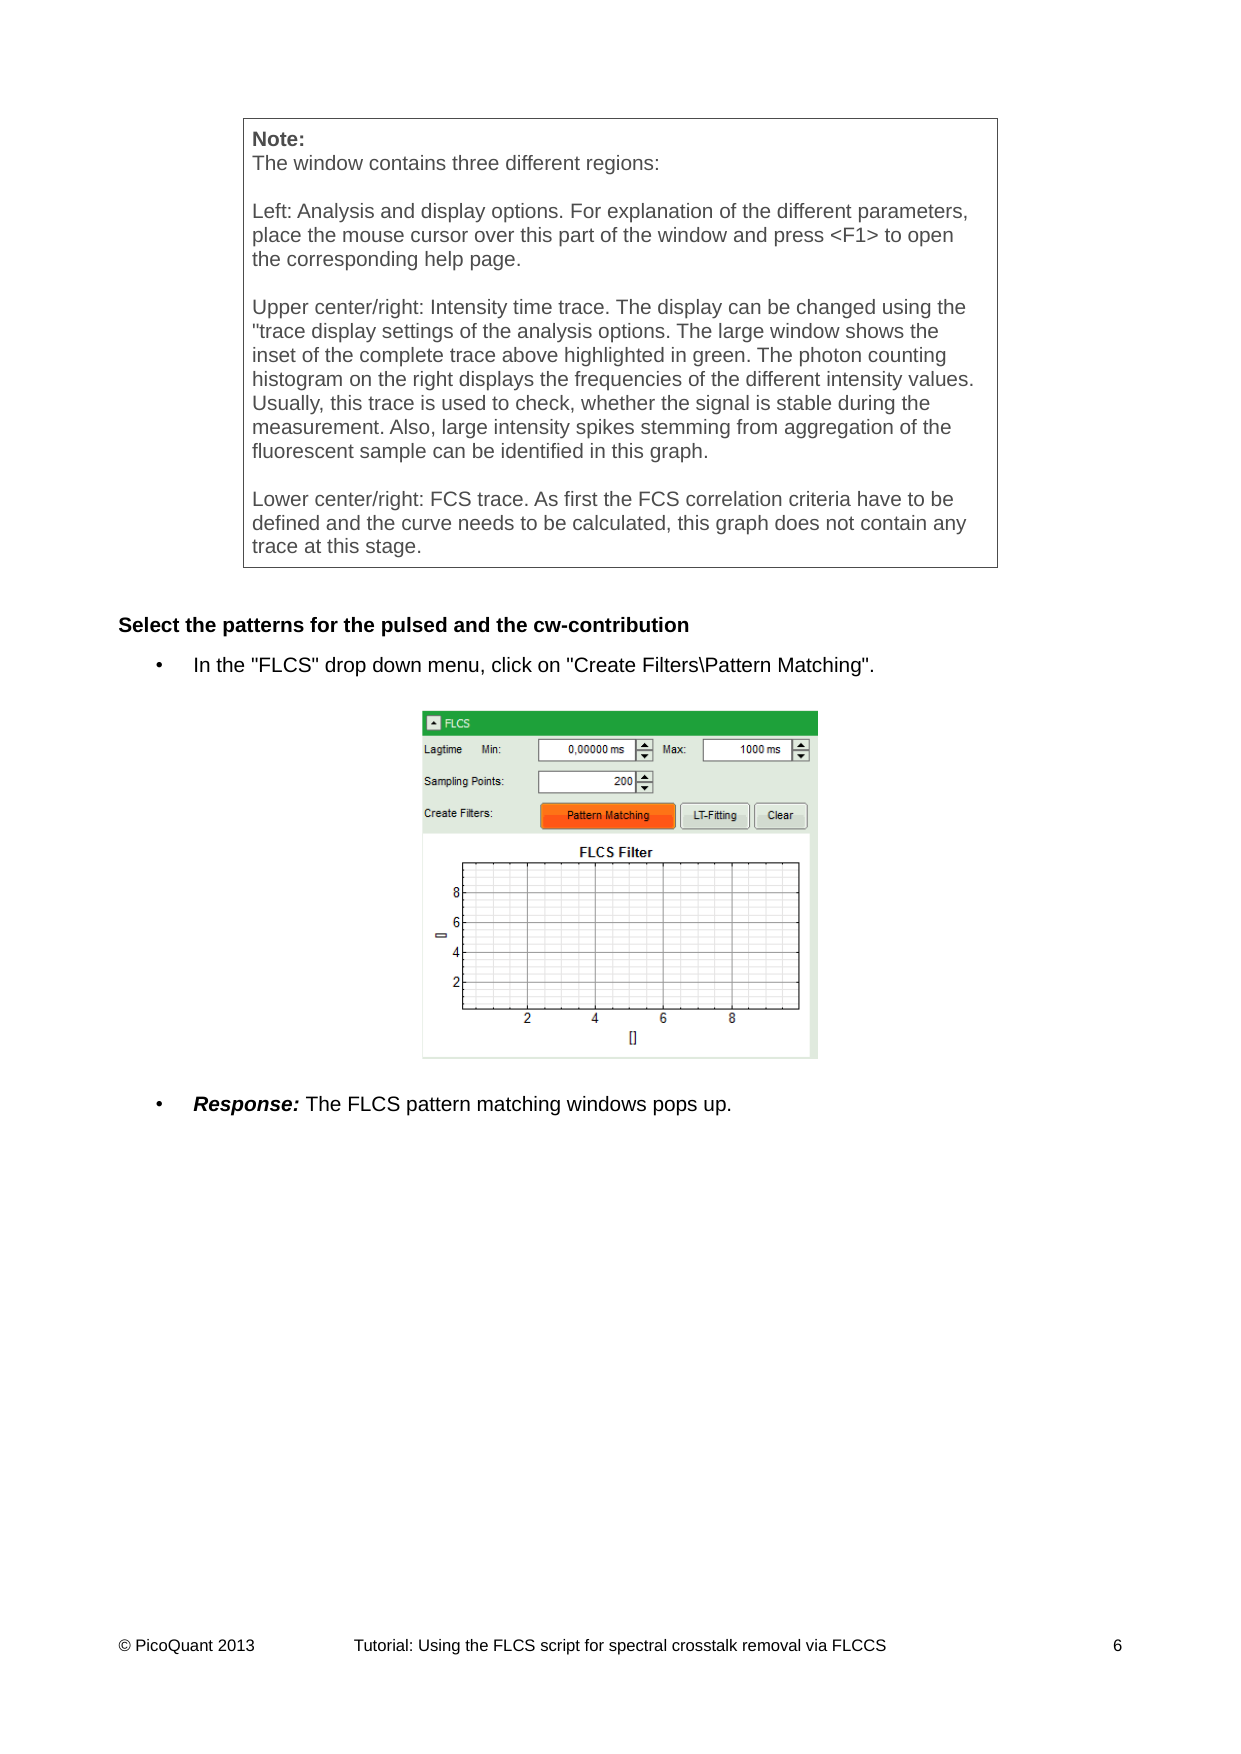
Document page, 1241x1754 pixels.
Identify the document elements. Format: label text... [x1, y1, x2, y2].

text The window contains three different regions: [252, 151, 988, 175]
text Upper center/right: Intensity time trace. The display can be changed using the "trace display settings of the analysis options. The large window shows the inset of the complete trace above highlighted in green. The photon counting histogram on the right displays the frequencies of the different intensity values. Usually, this trace is used to check, whether the signal is stable during the measurement. Also, large intensity spikes stemming from aggregation of the fluorescent sample can be identified in this graph. [252, 295, 988, 462]
list Response: The FLCS pattern matching windows pops up. [156, 1092, 1122, 1116]
text Select the patterns for the pulsed and the cw-contribution [118, 613, 1122, 637]
text Lower center/right: FCS trace. As first the FCS correlation criteria have to be defined and the curve needs to be calculated, this graph does not contain any trace at this stage. [252, 486, 988, 558]
picture [422, 710, 818, 1059]
list In the "FLCS" drop down menu, click on "Create Filters\Pattern Matching". [156, 653, 1122, 677]
text Left: Analysis and display options. For explanation of the different parameters, place the mouse cursor over this part of the window and press <F1> to open the corresponding help page. [252, 199, 988, 271]
text Note: [252, 127, 988, 151]
